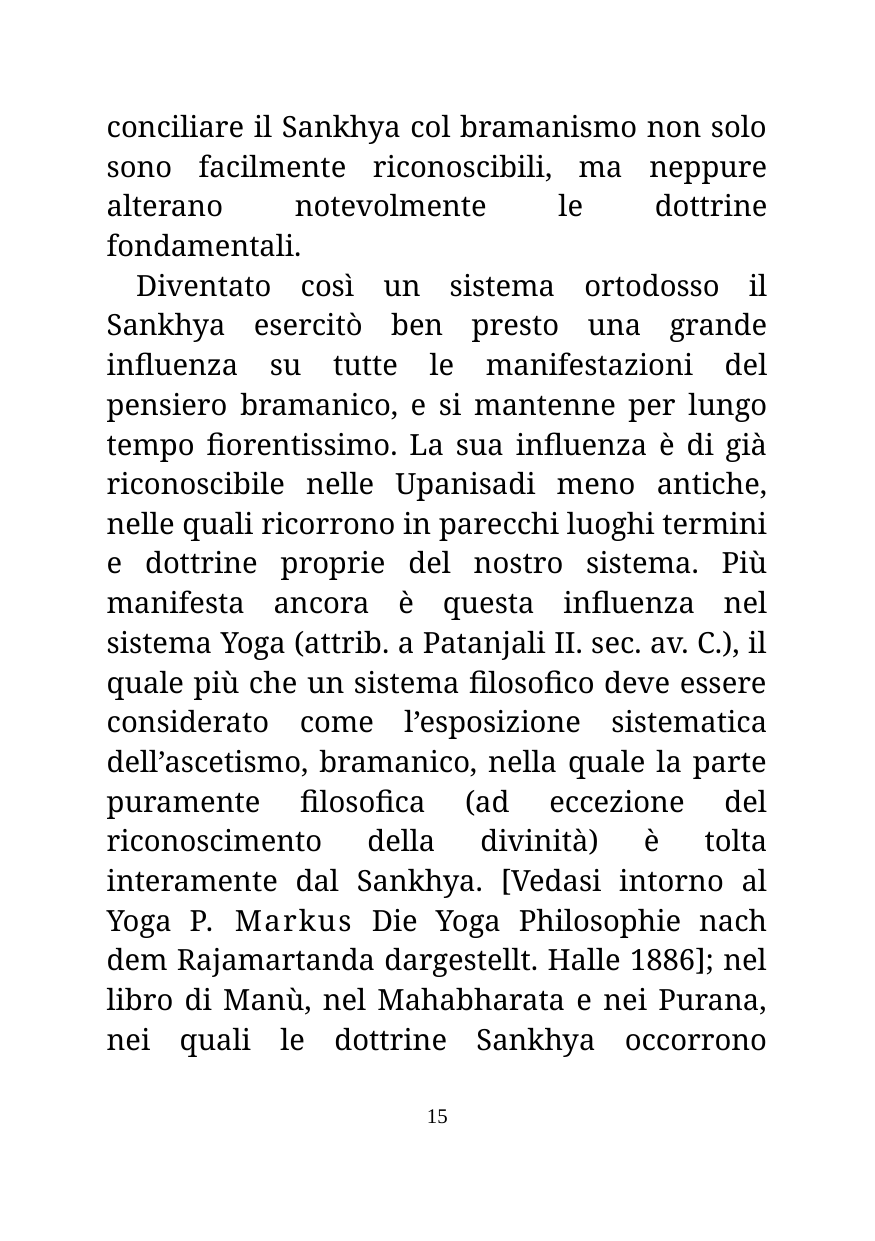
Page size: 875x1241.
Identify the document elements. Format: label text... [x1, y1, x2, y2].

text conciliare il Sankhya col bramanismo non solo sono facilmente riconoscibili, ma neppure alterano notevolmente le dottrine fondamentali. [106, 106, 768, 265]
text Diventato così un sistema ortodosso il Sankhya esercitò ben presto una grande influenza su tutte le manifestazioni del pensiero bramanico, e si mantenne per lungo tempo fiorentissimo. La sua influenza è di già riconoscibile nelle Upanisadi meno antiche, nelle quali ricorrono in parecchi luoghi termini e dottrine proprie del nostro sistema. Più manifesta ancora è questa influenza nel sistema Yoga (attrib. a Patanjali II. sec. av. C.), il quale più che un sistema filosofico deve essere considerato come l’esposizione sistematica dell’ascetismo, bramanico, nella quale la parte puramente filosofica (ad eccezione del riconoscimento della divinità) è tolta interamente dal Sankhya. [Vedasi intorno al Yoga P. Markus Die Yoga Philosophie nach dem Rajamartanda dargestellt. Halle 1886]; nel libro di Manù, nel Mahabharata e nei Purana, nei quali le dottrine Sankhya occorrono [106, 265, 768, 1059]
